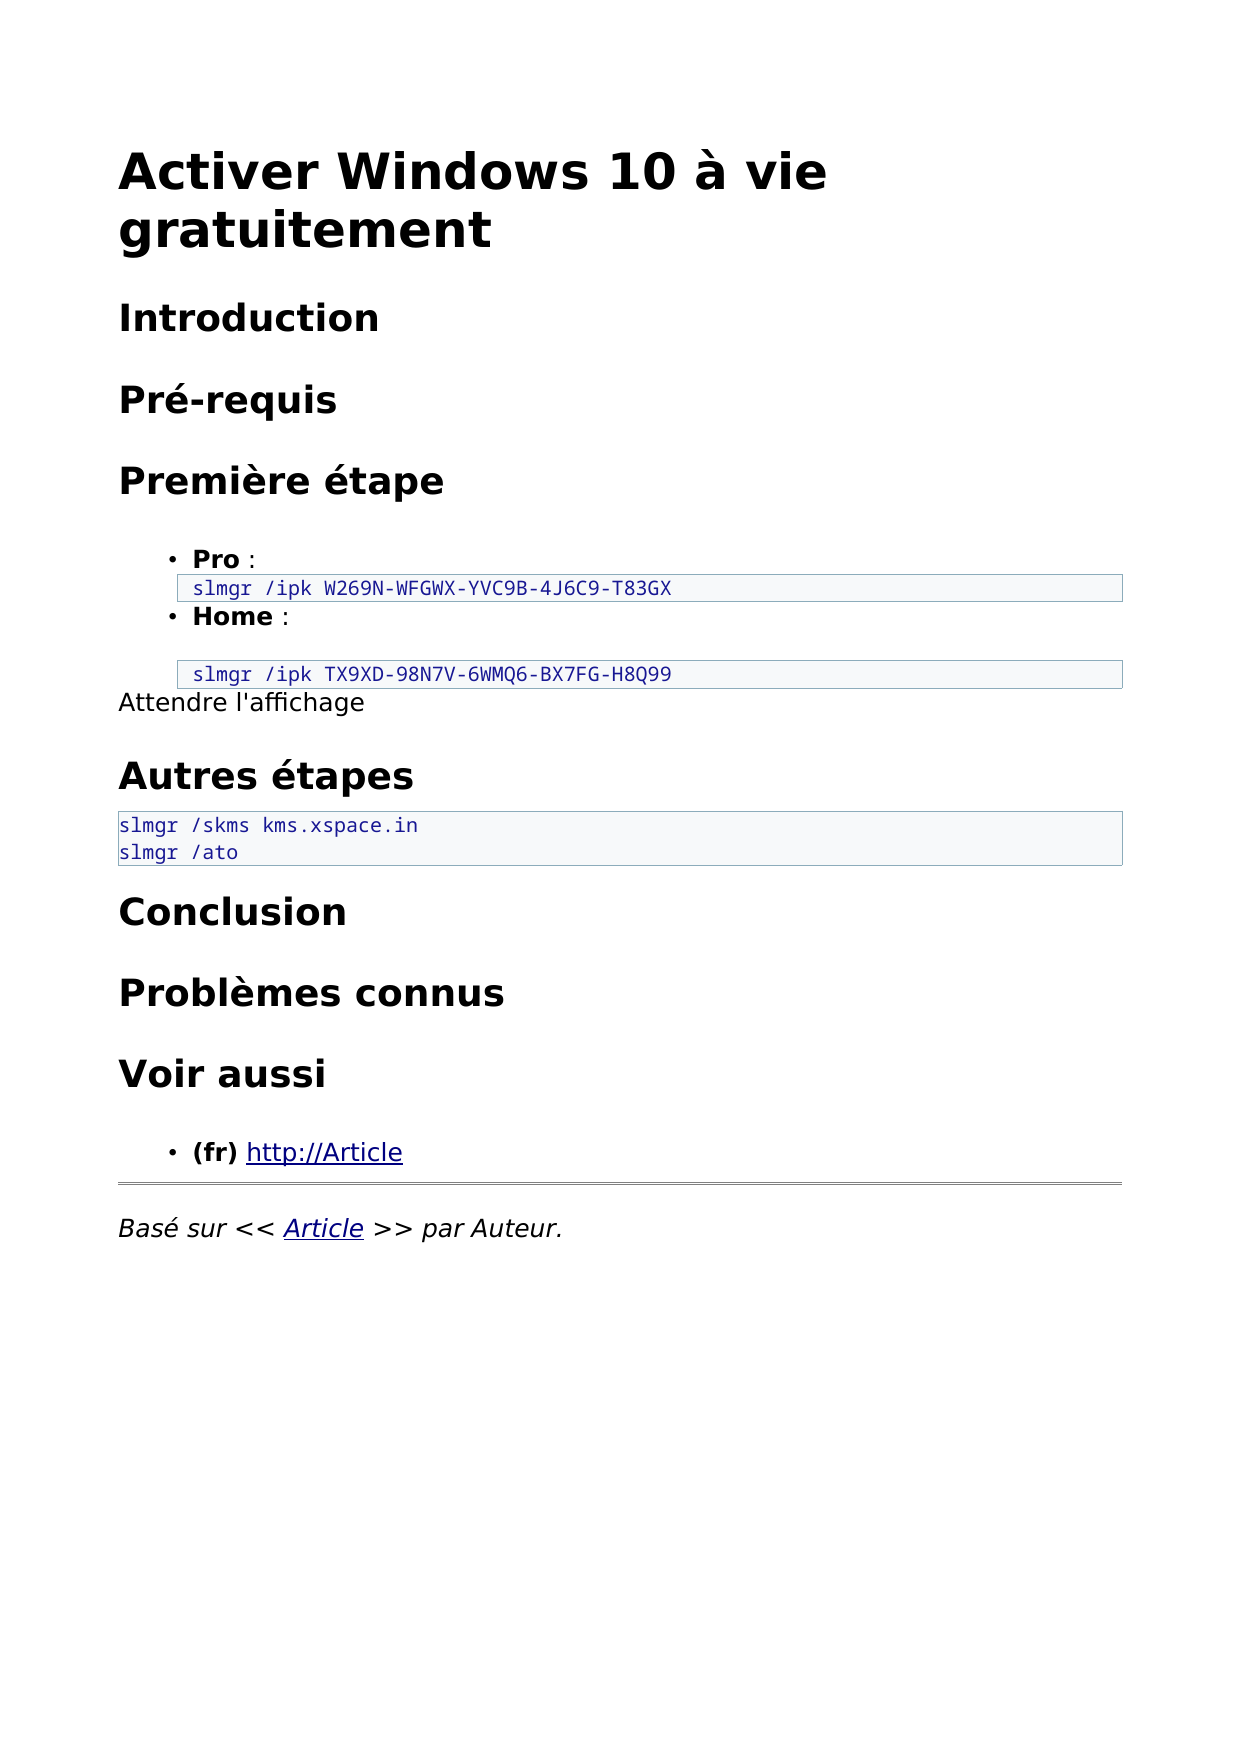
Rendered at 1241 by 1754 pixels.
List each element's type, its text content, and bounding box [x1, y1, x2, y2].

list (fr) http://Article [177, 1138, 1122, 1167]
subtitle Conclusion [118, 890, 1122, 934]
subtitle Voir aussi [118, 1053, 1122, 1096]
subtitle Autres étapes [118, 754, 1122, 798]
subtitle Pré-requis [118, 378, 1122, 422]
text slmgr /skms kms.xspace.in slmgr /ato [119, 812, 1122, 865]
list Pro : [177, 545, 1122, 574]
text Basé sur << Article >> par Auteur. [118, 1214, 1122, 1243]
subtitle Activer Windows 10 à vie gratuitement [118, 143, 1122, 259]
subtitle Introduction [118, 297, 1122, 341]
list Home : [177, 602, 1122, 631]
subtitle Première étape [118, 459, 1122, 503]
list slmgr /ipk W269N-WFGWX-YVC9B-4J6C9-T83GX [178, 575, 1122, 601]
subtitle Problèmes connus [118, 972, 1122, 1015]
list slmgr /ipk TX9XD-98N7V-6WMQ6-BX7FG-H8Q99 [178, 661, 1122, 688]
text Attendre l'affichage [118, 688, 1122, 717]
